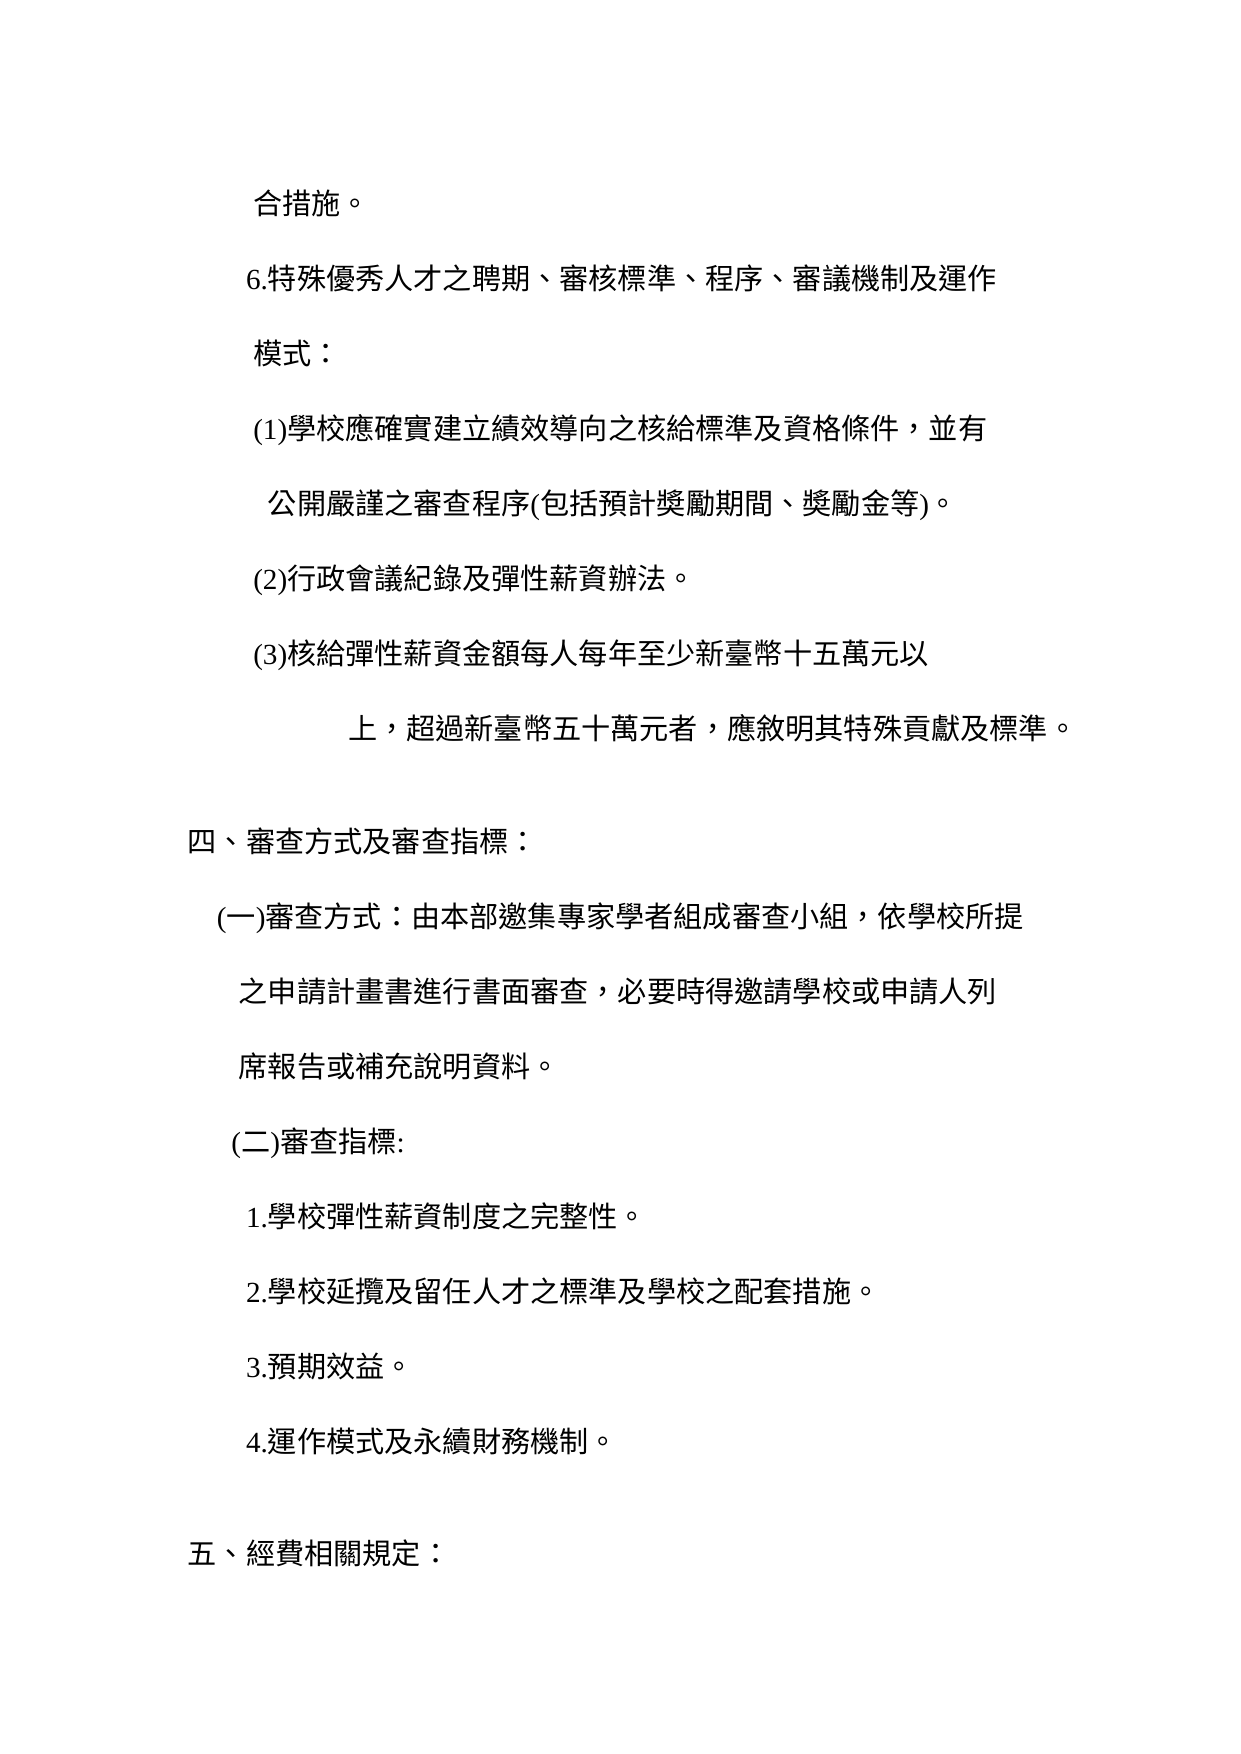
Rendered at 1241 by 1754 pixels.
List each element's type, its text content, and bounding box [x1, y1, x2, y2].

text 模式： [187, 314, 1053, 389]
text 3.預期效益。 [187, 1327, 1053, 1402]
text (3)核給彈性薪資金額每人每年至少新臺幣十五萬元以 [187, 614, 1053, 689]
text 之申請計畫書進行書面審查，必要時得邀請學校或申請人列 [187, 952, 1053, 1027]
text 上，超過新臺幣五十萬元者，應敘明其特殊貢獻及標準。 [187, 689, 1053, 764]
text (二)審查指標: [187, 1102, 1053, 1177]
text (1)學校應確實建立績效導向之核給標準及資格條件，並有 [187, 389, 1053, 464]
text 1.學校彈性薪資制度之完整性。 [187, 1177, 1053, 1252]
text 6.特殊優秀人才之聘期、審核標準、程序、審議機制及運作 [187, 239, 1053, 314]
text 2.學校延攬及留任人才之標準及學校之配套措施。 [187, 1252, 1053, 1327]
text 席報告或補充說明資料。 [187, 1027, 1053, 1102]
text 4.運作模式及永續財務機制。 [187, 1402, 1053, 1477]
text 合措施。 [187, 164, 1053, 239]
text (2)行政會議紀錄及彈性薪資辦法。 [187, 539, 1053, 614]
text 公開嚴謹之審查程序(包括預計奬勵期間、奬勵金等)。 [187, 464, 1053, 539]
text 五、經費相關規定： [187, 1514, 1053, 1589]
text (一)審查方式：由本部邀集專家學者組成審查小組，依學校所提 [187, 877, 1053, 952]
text 四、審查方式及審查指標： [187, 802, 1053, 877]
